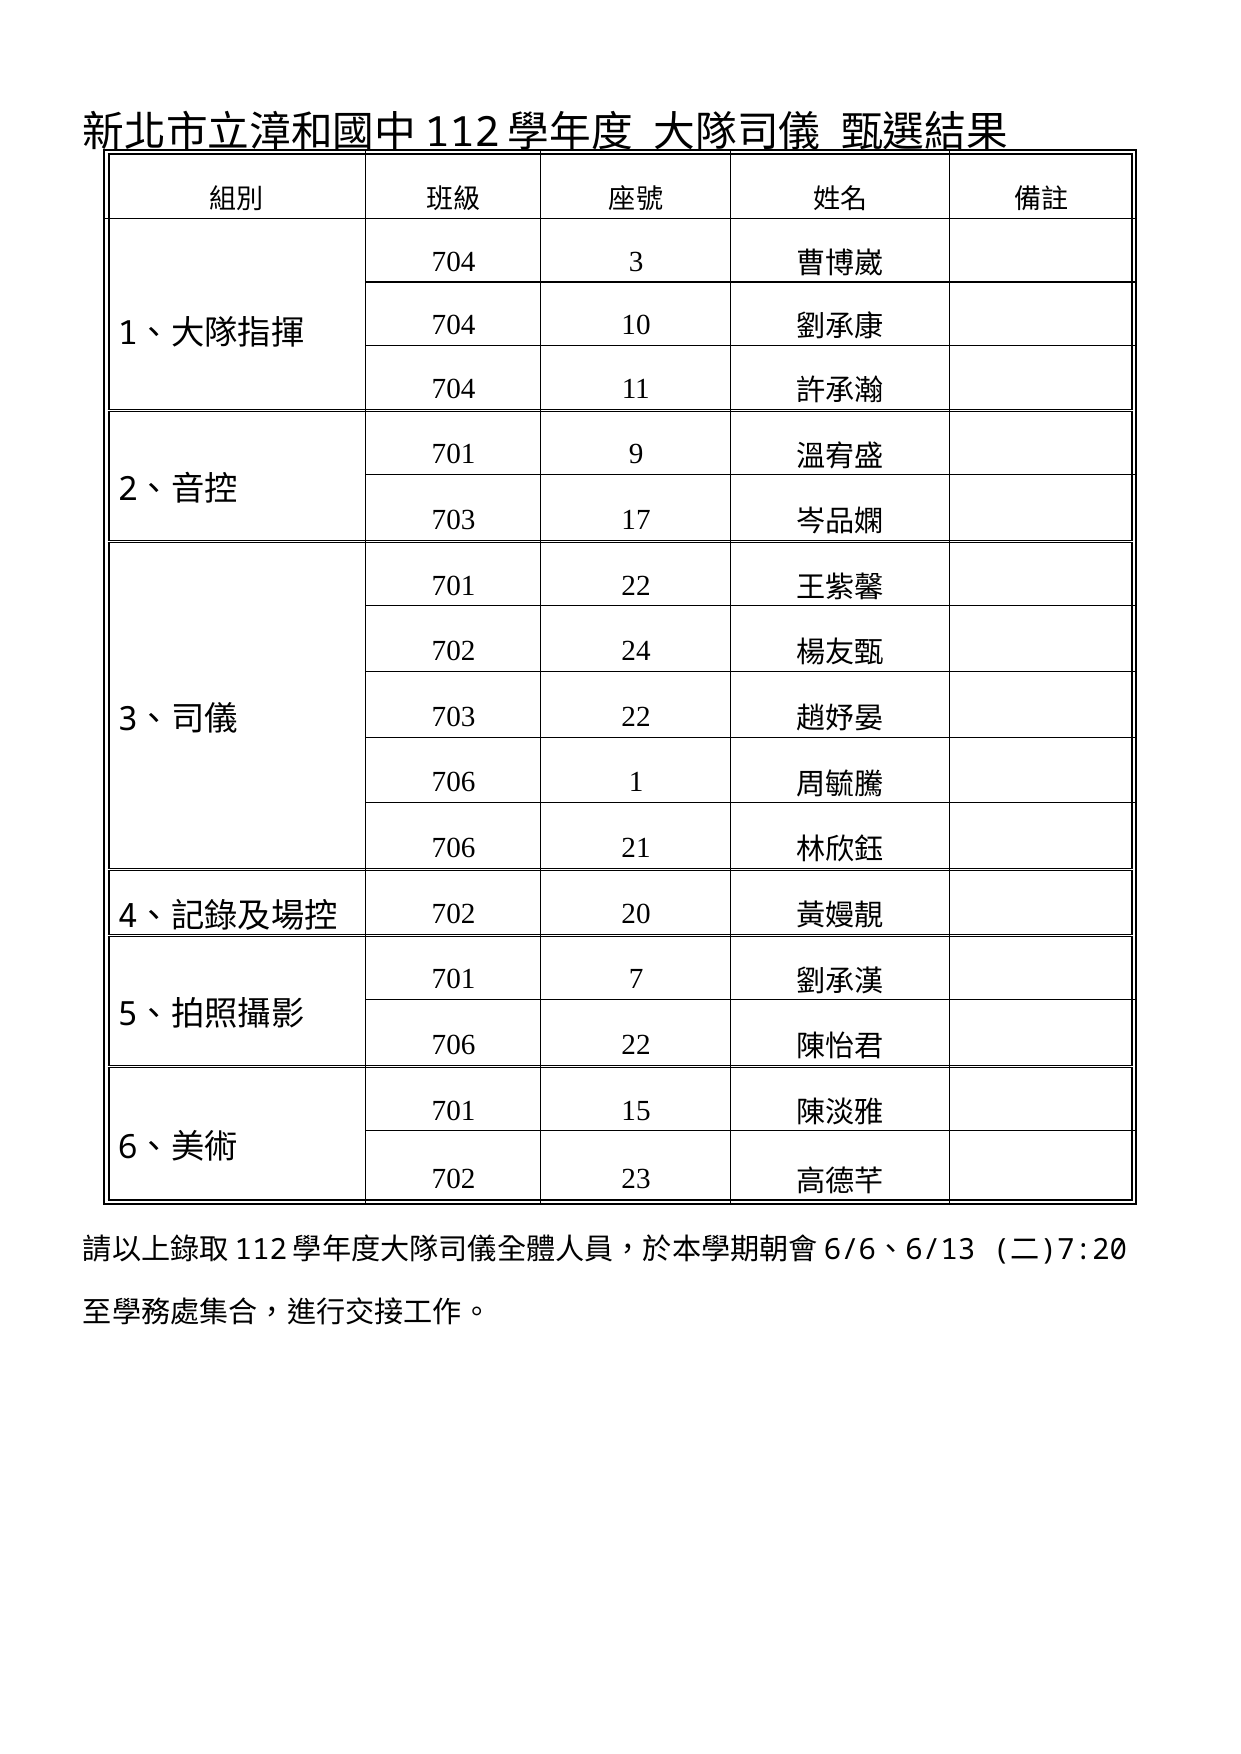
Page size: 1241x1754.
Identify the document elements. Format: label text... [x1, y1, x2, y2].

table_cell 702 [366, 871, 540, 933]
table_cell 24 [541, 606, 730, 671]
table_cell 23 [541, 1131, 730, 1199]
table_cell 劉承康 [731, 283, 949, 345]
table_cell [950, 803, 1131, 868]
table_cell 704 [366, 283, 540, 345]
table_header 座號 [541, 155, 730, 218]
table_cell 22 [541, 1000, 730, 1065]
table_cell [950, 606, 1131, 671]
table_cell [950, 1000, 1131, 1065]
table_cell 陳淡雅 [731, 1068, 949, 1130]
table_cell 701 [366, 543, 540, 605]
table_cell 4、記錄及場控 [110, 871, 365, 933]
table_cell 22 [541, 543, 730, 605]
table_cell 高德芊 [731, 1131, 949, 1199]
table_cell 周毓騰 [731, 738, 949, 802]
table_cell [950, 871, 1131, 933]
table_cell 7 [541, 937, 730, 999]
table_cell 701 [366, 412, 540, 474]
table_cell 趙妤晏 [731, 672, 949, 737]
table_cell 704 [366, 346, 540, 408]
table_cell 702 [366, 1131, 540, 1199]
table_cell 10 [541, 283, 730, 345]
table_cell 5、拍照攝影 [110, 937, 365, 1065]
table_cell 701 [366, 937, 540, 999]
table_cell 702 [366, 606, 540, 671]
table_cell [950, 283, 1131, 345]
table_cell [950, 346, 1131, 408]
table_cell 17 [541, 475, 730, 540]
table_cell 15 [541, 1068, 730, 1130]
table_cell 2、音控 [110, 412, 365, 540]
table_cell 1、大隊指揮 [110, 219, 365, 408]
text 請以上錄取112學年度大隊司儀全體人員，於本學期朝會6/6、6/13 (二)7:20至學務處集合，進行交接工作。 [83, 1205, 1157, 1330]
table_cell 王紫馨 [731, 543, 949, 605]
table_cell 1 [541, 738, 730, 802]
table_cell 劉承漢 [731, 937, 949, 999]
table_cell 11 [541, 346, 730, 408]
table_cell [950, 543, 1131, 605]
table_cell [950, 219, 1131, 281]
table_cell 曹博崴 [731, 219, 949, 281]
table_cell 703 [366, 475, 540, 540]
table_cell 岑品嫻 [731, 475, 949, 540]
table_cell [950, 412, 1131, 474]
table_cell 22 [541, 672, 730, 737]
table_cell [950, 1131, 1131, 1199]
table_cell 706 [366, 738, 540, 802]
table_header 組別 [110, 155, 365, 218]
table_cell 701 [366, 1068, 540, 1130]
table_cell [950, 672, 1131, 737]
table_header 備註 [950, 155, 1131, 218]
table_cell 林欣鈺 [731, 803, 949, 868]
table_cell 706 [366, 803, 540, 868]
table_cell 706 [366, 1000, 540, 1065]
table_cell 陳怡君 [731, 1000, 949, 1065]
table_cell 703 [366, 672, 540, 737]
table_cell 3 [541, 219, 730, 281]
table_header 姓名 [731, 155, 949, 218]
table_cell 21 [541, 803, 730, 868]
table_cell [950, 738, 1131, 802]
table_header 班級 [366, 155, 540, 218]
table_cell 溫宥盛 [731, 412, 949, 474]
table_cell 6、美術 [110, 1068, 365, 1199]
table_cell 許承瀚 [731, 346, 949, 408]
table_cell [950, 937, 1131, 999]
text 新北市立漳和國中112學年度 大隊司儀 甄選結果 [83, 87, 1157, 149]
table_cell [950, 475, 1131, 540]
table_cell 9 [541, 412, 730, 474]
table_cell [950, 1068, 1131, 1130]
table_cell 704 [366, 219, 540, 281]
table_cell 黃嫚靚 [731, 871, 949, 933]
table_cell 3、司儀 [110, 543, 365, 868]
table_cell 20 [541, 871, 730, 933]
table_cell 楊友甄 [731, 606, 949, 671]
